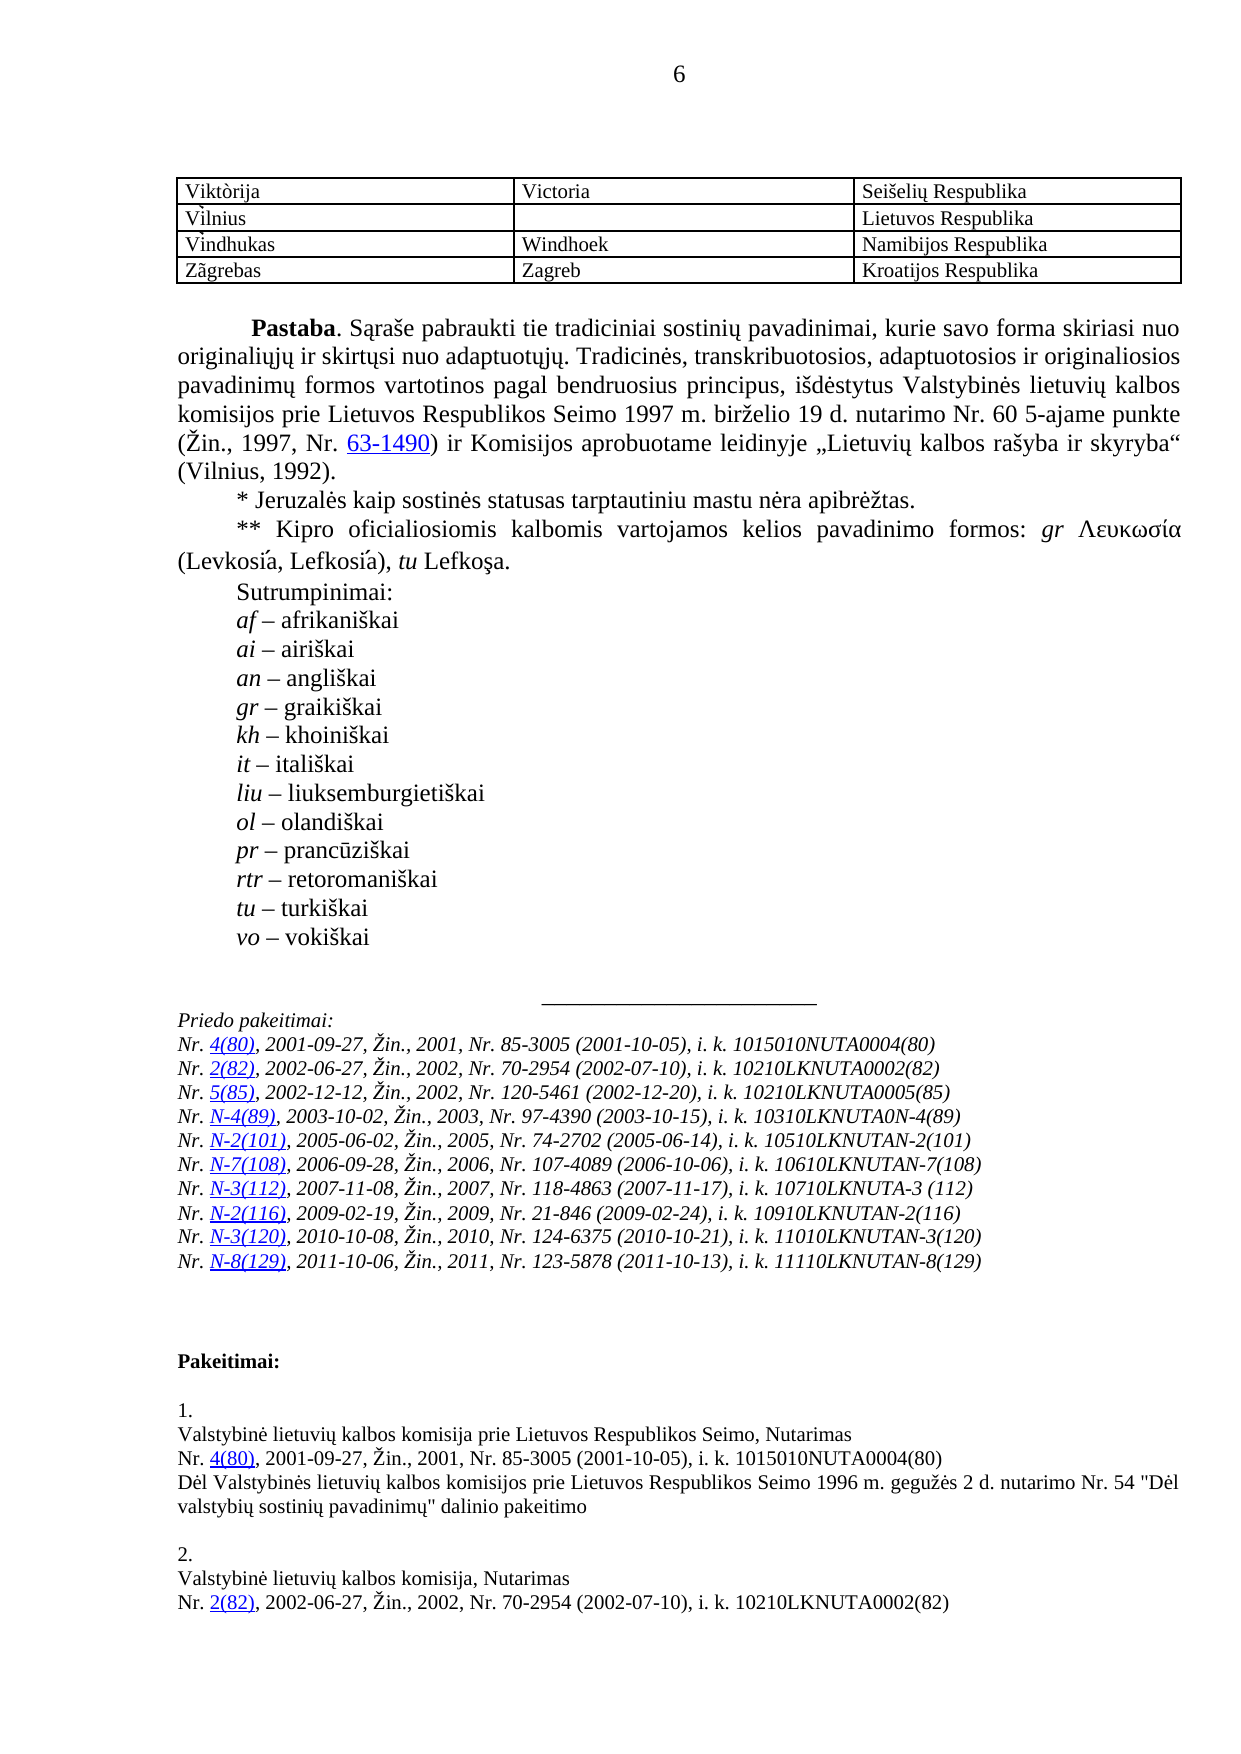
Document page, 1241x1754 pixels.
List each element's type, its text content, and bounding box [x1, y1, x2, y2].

text Nr. N-7(108), 2006-09-28, Žin., 2006, Nr. 107-4089 (2006-10-06), i. k. 10610LKNUTAN-7(108) [177, 1152, 1181, 1176]
table_cell Viktòrija [178, 179, 513, 203]
text Nr. N-8(129), 2011-10-06, Žin., 2011, Nr. 123-5878 (2011-10-13), i. k. 11110LKNUTAN-8(129) [177, 1248, 1181, 1273]
text * Jeruzalės kaip sostinės statusas tarptautiniu mastu nėra apibrėžtas. [177, 485, 1181, 514]
text 2. [177, 1542, 1181, 1566]
table_cell Seišelių Respublika [855, 179, 1180, 203]
table_cell Zãgrebas [178, 258, 513, 282]
text Pastaba. Sąraše pabraukti tie tradiciniai sostinių pavadinimai, kurie savo forma skiriasi nuo originaliųjų ir skirtųsi nuo adaptuotųjų. Tradicinės, transkribuotosios, adaptuotosios ir originaliosios pavadinimų formos vartotinos pagal bendruosius principus, išdėstytus Valstybinės lietuvių kalbos komisijos prie Lietuvos Respublikos Seimo 1997 m. birželio 19 d. nutarimo Nr. 60 5-ajame punkte (Žin., 1997, Nr. 63-1490) ir Komisijos aprobuotame leidinyje „Lietuvių kalbos rašyba ir skyryba“ (Vilnius, 1992). [177, 313, 1181, 485]
text Nr. N-3(112), 2007-11-08, Žin., 2007, Nr. 118-4863 (2007-11-17), i. k. 10710LKNUTA-3 (112) [177, 1176, 1181, 1200]
text Nr. 2(82), 2002-06-27, Žin., 2002, Nr. 70-2954 (2002-07-10), i. k. 10210LKNUTA0002(82) [177, 1590, 1181, 1614]
text Nr. 5(85), 2002-12-12, Žin., 2002, Nr. 120-5461 (2002-12-20), i. k. 10210LKNUTA0005(85) [177, 1080, 1181, 1104]
table_cell [515, 205, 853, 229]
text an – angliškai [177, 663, 1181, 692]
text Pakeitimai: [177, 1349, 1181, 1373]
text vo – vokiškai [177, 922, 1181, 950]
text Nr. N-3(120), 2010-10-08, Žin., 2010, Nr. 124-6375 (2010-10-21), i. k. 11010LKNUTAN-3(120) [177, 1224, 1181, 1248]
table_cell Lietuvos Respublika [855, 205, 1180, 229]
text Nr. 4(80), 2001-09-27, Žin., 2001, Nr. 85-3005 (2001-10-05), i. k. 1015010NUTA0004(80) [177, 1446, 1181, 1470]
text ** Kipro oficialiosiomis kalbomis vartojamos kelios pavadinimo formos: gr Λευκωσία (Levkosía, Lefkosía), tu Lefkoşa. [177, 514, 1181, 577]
text liu – liuksemburgietiškai [177, 778, 1181, 807]
text Nr. N-2(116), 2009-02-19, Žin., 2009, Nr. 21-846 (2009-02-24), i. k. 10910LKNUTAN-2(116) [177, 1200, 1181, 1224]
text Nr. 4(80), 2001-09-27, Žin., 2001, Nr. 85-3005 (2001-10-05), i. k. 1015010NUTA0004(80) [177, 1032, 1181, 1056]
text Nr. N-4(89), 2003-10-02, Žin., 2003, Nr. 97-4390 (2003-10-15), i. k. 10310LKNUTA0N-4(89) [177, 1104, 1181, 1128]
text af – afrikaniškai [177, 605, 1181, 634]
text 1. [177, 1398, 1181, 1422]
text Sutrumpinimai: [177, 577, 1181, 605]
table_cell Victoria [515, 179, 853, 203]
table_cell Vi̇̀lnius [178, 205, 513, 229]
text pr – prancūziškai [177, 835, 1181, 864]
table_cell Zagreb [515, 258, 853, 282]
text kh – khoiniškai [177, 720, 1181, 749]
text ai – airiškai [177, 634, 1181, 663]
text Nr. N-2(101), 2005-06-02, Žin., 2005, Nr. 74-2702 (2005-06-14), i. k. 10510LKNUTAN-2(101) [177, 1128, 1181, 1152]
table_cell Namibijos Respublika [855, 232, 1180, 256]
table_cell Vi̇̀ndhukas [178, 232, 513, 256]
table_cell Kroatijos Respublika [855, 258, 1180, 282]
text it – itališkai [177, 749, 1181, 778]
text Valstybinė lietuvių kalbos komisija prie Lietuvos Respublikos Seimo, Nutarimas [177, 1422, 1181, 1446]
text gr – graikiškai [177, 692, 1181, 720]
text Nr. 2(82), 2002-06-27, Žin., 2002, Nr. 70-2954 (2002-07-10), i. k. 10210LKNUTA0002(82) [177, 1056, 1181, 1080]
text ol – olandiškai [177, 807, 1181, 835]
text Priedo pakeitimai: [177, 1008, 1181, 1032]
text Dėl Valstybinės lietuvių kalbos komisijos prie Lietuvos Respublikos Seimo 1996 m. gegužės 2 d. nutarimo Nr. 54 "Dėl valstybių sostinių pavadinimų" dalinio pakeitimo [177, 1470, 1181, 1518]
text tu – turkiškai [177, 893, 1181, 922]
text Valstybinė lietuvių kalbos komisija, Nutarimas [177, 1566, 1181, 1590]
text rtr – retoromaniškai [177, 864, 1181, 893]
table_cell Windhoek [515, 232, 853, 256]
text ______________________ [177, 979, 1181, 1008]
